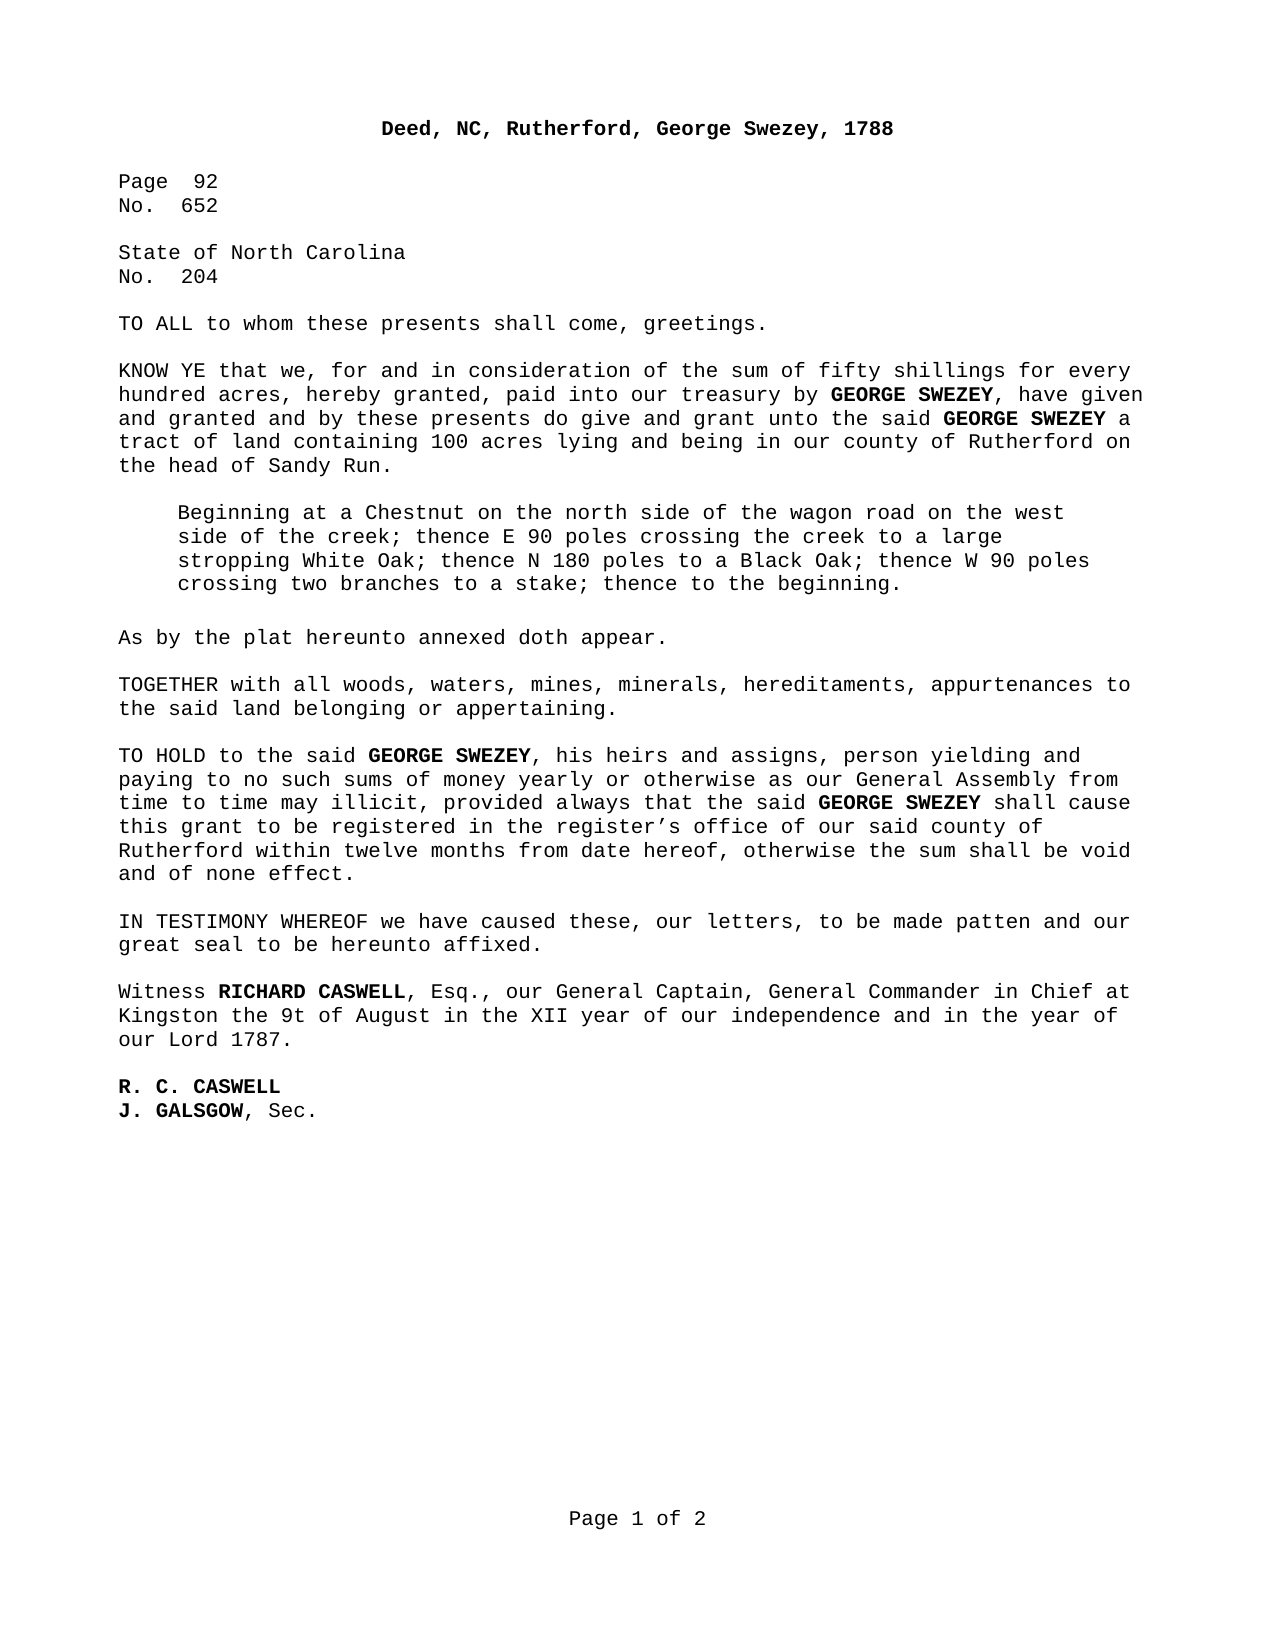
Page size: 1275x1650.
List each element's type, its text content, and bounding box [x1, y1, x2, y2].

text No. 204 [118, 266, 1157, 289]
text TO HOLD to the said GEORGE SWEZEY, his heirs and assigns, person yielding and paying to no such sums of money yearly or otherwise as our General Assembly from time to time may illicit, provided always that the said GEORGE SWEZEY shall cause this grant to be registered in the register’s office of our said county of Rutherford within twelve months from date hereof, otherwise the sum shall be void and of none effect. [118, 745, 1157, 887]
text In testimony whereof we have caused these, our letters, to be made patten and our great seal to be hereunto affixed. [118, 911, 1157, 958]
text Witness Richard Caswell, Esq., our General Captain, General Commander in Chief at Kingston the 9t of August in the XII year of our independence and in the year of our Lord 1787. [118, 982, 1157, 1052]
text As by the plat hereunto annexed doth appear. [118, 627, 1157, 651]
text TOGETHER with all woods, waters, mines, minerals, hereditaments, appurtenances to the said land belonging or appertaining. [118, 674, 1157, 721]
text J. Galsgow, Sec. [118, 1100, 1157, 1123]
text To all to whom these presents shall come, greetings. [118, 313, 1157, 337]
text Know ye that we, for and in consideration of the sum of fifty shillings for every hundred acres, hereby granted, paid into our treasury by GEORGE SWEZEY, have given and granted and by these presents do give and grant unto the said GEORGE SWEZEY a tract of land containing 100 acres lying and being in our county of Rutherford on the head of Sandy Run. [118, 360, 1157, 479]
text Beginning at a Chestnut on the north side of the wagon road on the west side of the creek; thence E 90 poles crossing the creek to a large stropping White Oak; thence N 180 poles to a Black Oak; thence W 90 poles crossing two branches to a stake; thence to the beginning. [177, 502, 1098, 597]
text No. 652 [118, 195, 1157, 218]
text State of North Carolina [118, 242, 1157, 266]
text R. C. Caswell [118, 1076, 1157, 1100]
text Page 92 [118, 171, 1157, 195]
